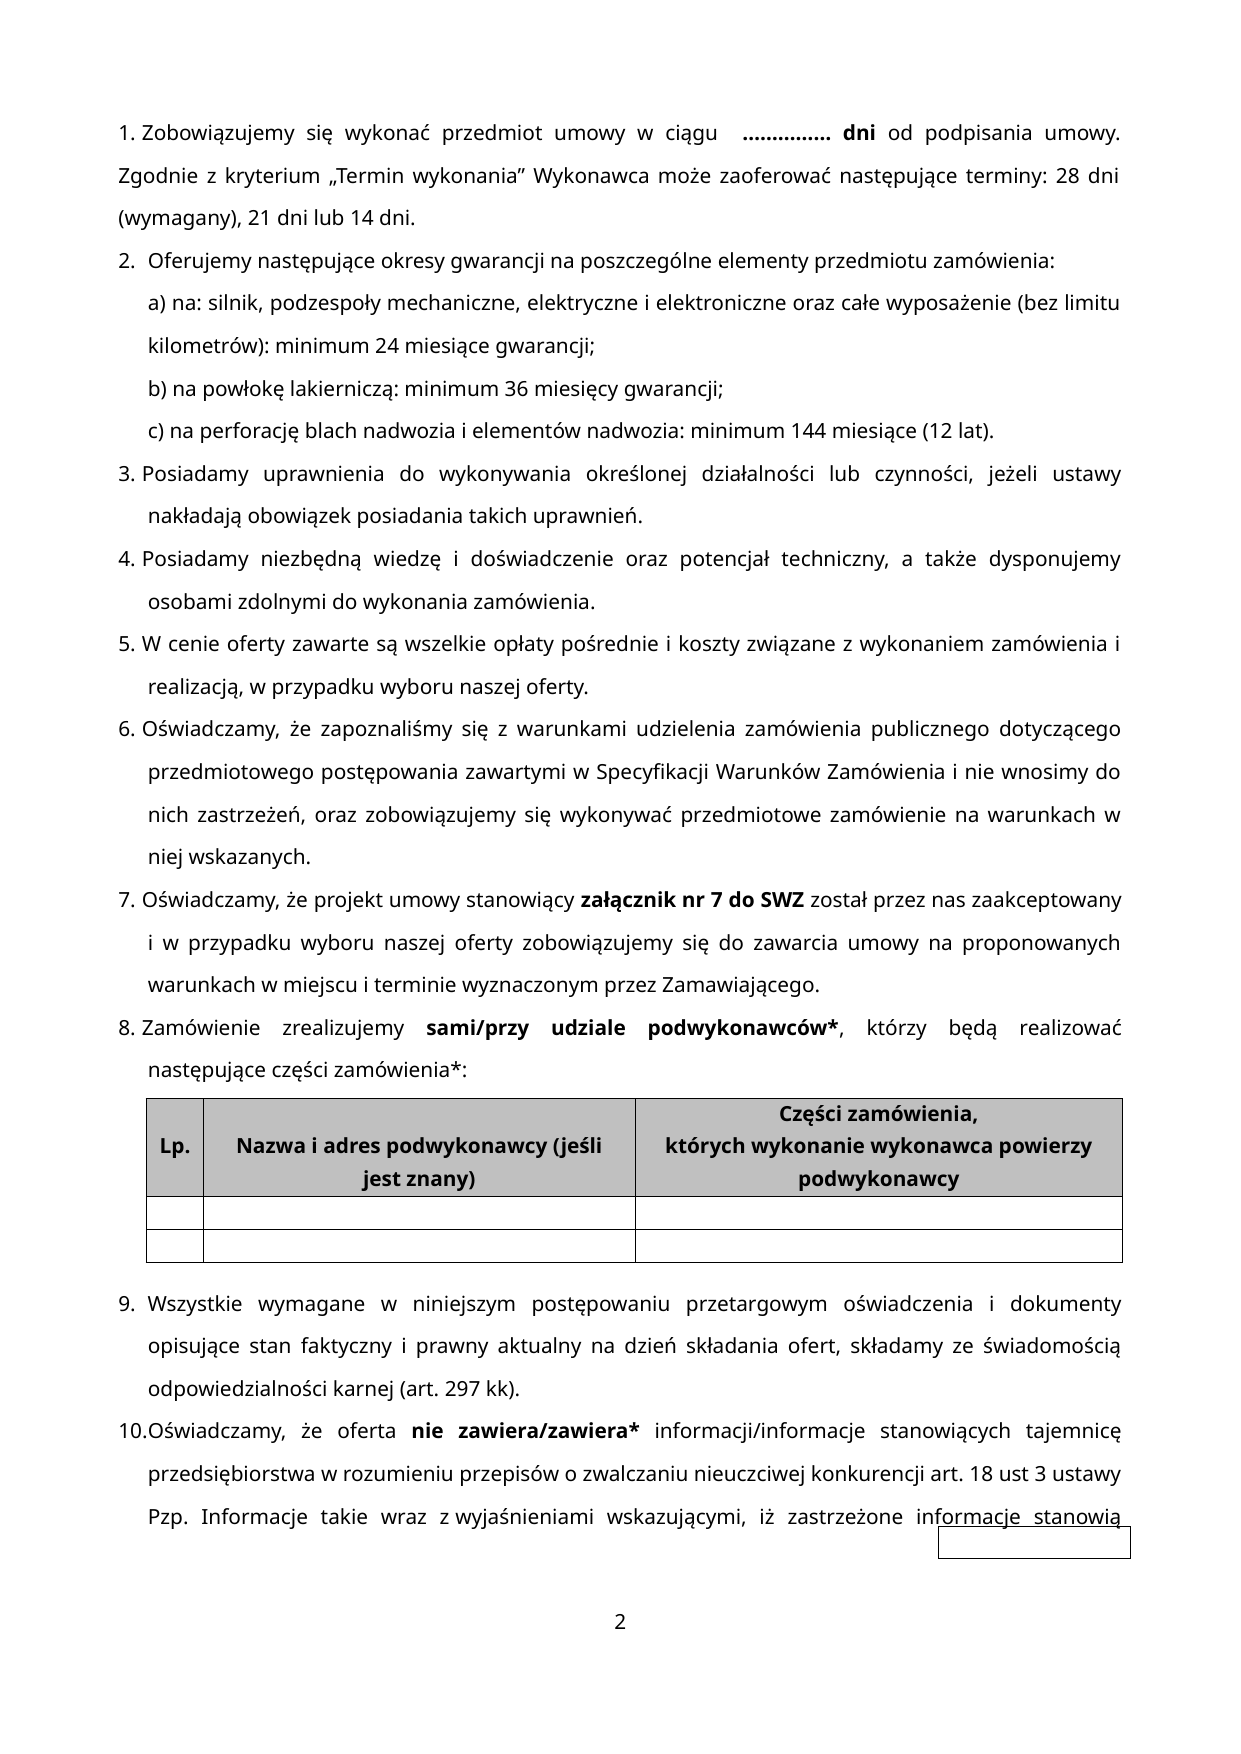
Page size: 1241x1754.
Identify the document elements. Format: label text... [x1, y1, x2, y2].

list c) na perforację blach nadwozia i elementów nadwozia: minimum 144 miesiące (12 lat). [118, 416, 1122, 445]
list a) na: silnik, podzespoły mechaniczne, elektryczne i elektroniczne oraz całe wyposażenie (bez limitu kilometrów): minimum 24 miesiące gwarancji; [118, 288, 1122, 359]
list Zamówienie zrealizujemy sami/przy udziale podwykonawców*, którzy będą realizować następujące części zamówienia*: [118, 1013, 1122, 1084]
list Posiadamy uprawnienia do wykonywania określonej działalności lub czynności, jeżeli ustawy nakładają obowiązek posiadania takich uprawnień. [118, 459, 1122, 530]
table_header Nazwa i adres podwykonawcy (jeśli jest znany) [204, 1099, 635, 1196]
list Oświadczamy, że projekt umowy stanowiący załącznik nr 7 do SWZ został przez nas zaakceptowany i w przypadku wyboru naszej oferty zobowiązujemy się do zawarcia umowy na proponowanych warunkach w miejscu i terminie wyznaczonym przez Zamawiającego. [118, 885, 1122, 999]
table_header Części zamówienia, których wykonanie wykonawca powierzy podwykonawcy [636, 1099, 1122, 1196]
table_cell [636, 1197, 1122, 1229]
table_cell [204, 1197, 635, 1229]
list Oferujemy następujące okresy gwarancji na poszczególne elementy przedmiotu zamówienia: [118, 246, 1122, 274]
list b) na powłokę lakierniczą: minimum 36 miesięcy gwarancji; [118, 374, 1122, 402]
table_header Lp. [147, 1099, 203, 1196]
table_cell [147, 1230, 203, 1262]
table_cell [636, 1230, 1122, 1262]
table_cell [204, 1230, 635, 1262]
table_cell [147, 1197, 203, 1229]
list Wszystkie wymagane w niniejszym postępowaniu przetargowym oświadczenia i dokumenty opisujące stan faktyczny i prawny aktualny na dzień składania ofert, składamy ze świadomością odpowiedzialności karnej (art. 297 kk). [118, 1289, 1122, 1402]
list W cenie oferty zawarte są wszelkie opłaty pośrednie i koszty związane z wykonaniem zamówienia i realizacją, w przypadku wyboru naszej oferty. [118, 629, 1122, 700]
list Posiadamy niezbędną wiedzę i doświadczenie oraz potencjał techniczny, a także dysponujemy osobami zdolnymi do wykonania zamówienia. [118, 544, 1122, 615]
list Zobowiązujemy się wykonać przedmiot umowy w ciągu …………… dni od podpisania umowy. Zgodnie z kryterium „Termin wykonania” Wykonawca może zaoferować następujące terminy: 28 dni (wymagany), 21 dni lub 14 dni. [118, 118, 1121, 232]
list Oświadczamy, że zapoznaliśmy się z warunkami udzielenia zamówienia publicznego dotyczącego przedmiotowego postępowania zawartymi w Specyfikacji Warunków Zamówienia i nie wnosimy do nich zastrzeżeń, oraz zobowiązujemy się wykonywać przedmiotowe zamówienie na warunkach w niej wskazanych. [118, 714, 1122, 871]
list Oświadczamy, że oferta nie zawiera/zawiera* informacji/informacje stanowiących tajemnicę przedsiębiorstwa w rozumieniu przepisów o zwalczaniu nieuczciwej konkurencji art. 18 ust 3 ustawy Pzp. Informacje takie wraz z wyjaśnieniami wskazującymi, iż zastrzeżone informacje stanowią [118, 1417, 1122, 1530]
